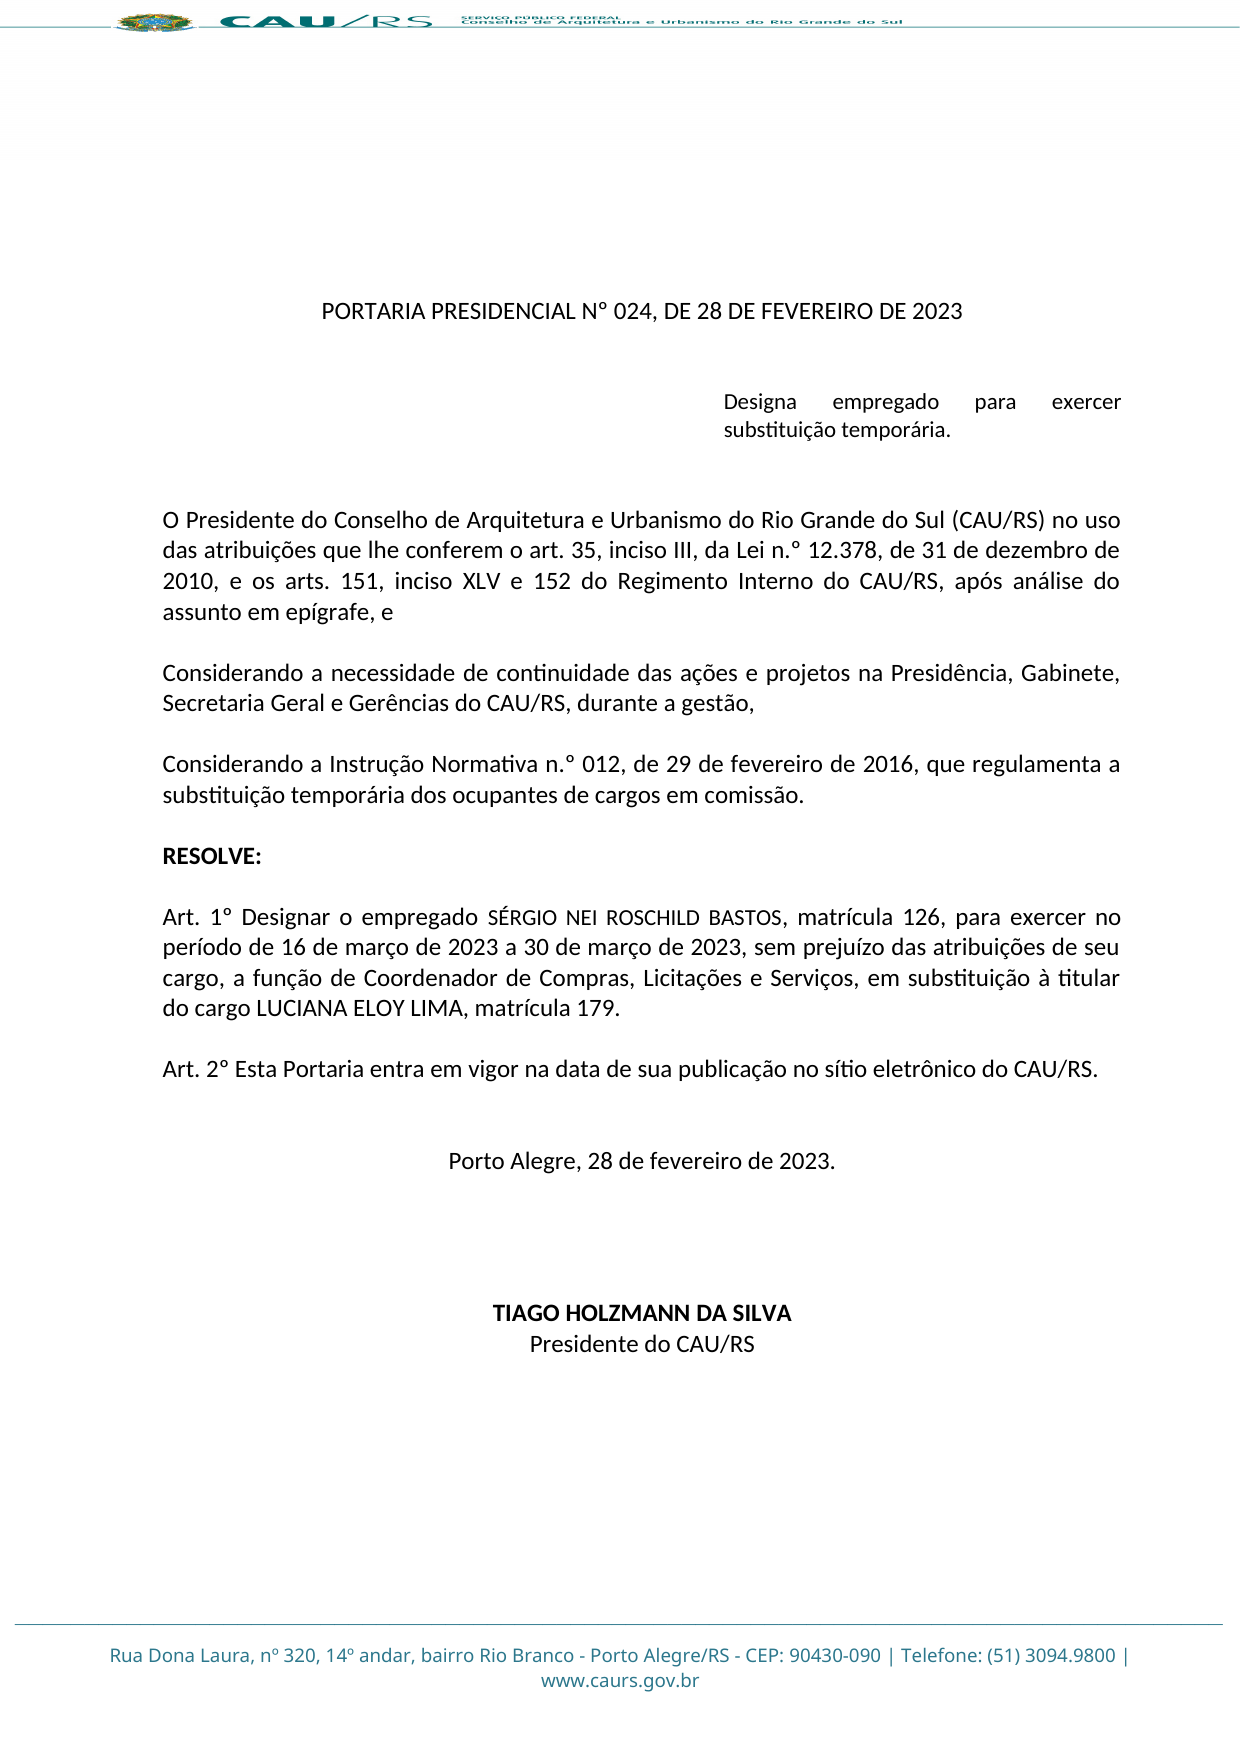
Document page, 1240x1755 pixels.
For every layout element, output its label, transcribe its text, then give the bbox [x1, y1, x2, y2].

text Art. 2º Esta Portaria entra em vigor na data de sua publicação no sítio eletrônico do CAU/RS. [162, 1053, 1122, 1084]
text Considerando a Instrução Normativa n.º 012, de 29 de fevereiro de 2016, que regulamenta a substituição temporária dos ocupantes de cargos em comissão. [162, 748, 1122, 809]
text Considerando a necessidade de continuidade das ações e projetos na Presidência, Gabinete, Secretaria Geral e Gerências do CAU/RS, durante a gestão, [162, 657, 1122, 718]
text TIAGO HOLZMANN DA SILVA [162, 1298, 1122, 1328]
text O Presidente do Conselho de Arquitetura e Urbanismo do Rio Grande do Sul (CAU/RS) no uso das atribuições que lhe conferem o art. 35, inciso III, da Lei n.º 12.378, de 31 de dezembro de 2010, e os arts. 151, inciso XLV e 152 do Regimento Interno do CAU/RS, após análise do assunto em epígrafe, e [162, 504, 1122, 626]
text Art. 1º Designar o empregado SÉRGIO NEI ROSCHILD BASTOS, matrícula 126, para exercer no período de 16 de março de 2023 a 30 de março de 2023, sem prejuízo das atribuições de seu cargo, a função de Coordenador de Compras, Licitações e Serviços, em substituição à titular do cargo LUCIANA ELOY LIMA, matrícula 179. [162, 901, 1122, 1023]
text PORTARIA PRESIDENCIAL Nº 024, DE 28 DE FEVEREIRO DE 2023 [162, 295, 1122, 326]
text RESOLVE: [162, 840, 1122, 870]
text Presidente do CAU/RS [162, 1328, 1122, 1359]
text Porto Alegre, 28 de fevereiro de 2023. [162, 1145, 1122, 1176]
text Designa empregado para exercer substituição temporária. [723, 387, 1122, 443]
